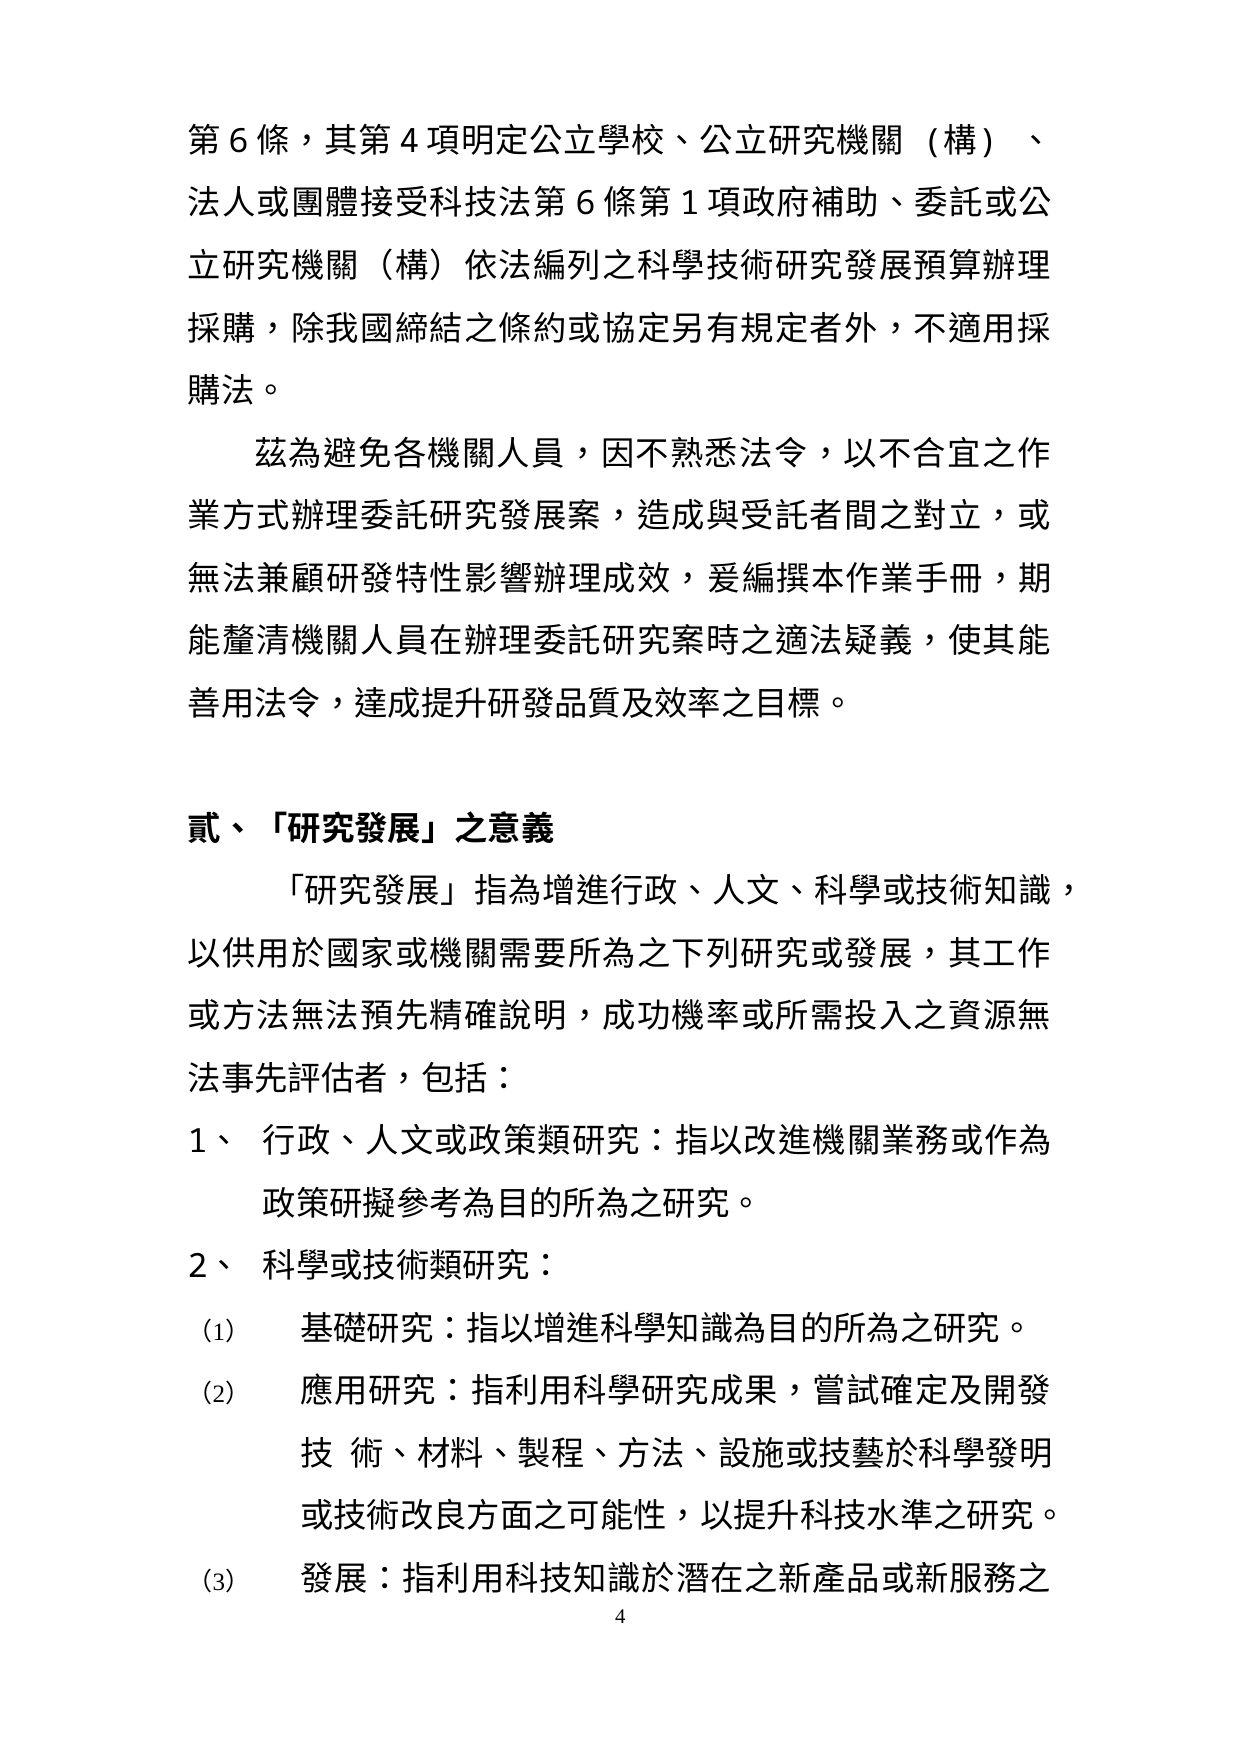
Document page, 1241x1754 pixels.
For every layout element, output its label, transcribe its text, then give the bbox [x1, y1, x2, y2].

list 科學或技術類研究： [187, 1221, 1053, 1284]
text 為解決上述缺失，行政院公共工程委員會(以下簡稱工程會)除加強辦理宣導外，並廣邀產官學界代表多次研討後，於91年2月6日修正採購法，增列第22條第1項第13款委託在專業領域具領先地位之自然人或經公告審查優勝之學術或非營利機構進行科技、技術引進、行政或學術研究發展，得採限制性招標之規定，並配合訂定「機關委託研究發展作業辦法」（以下簡稱研究辦法）。總統於100 年 11 月 25日修正公布科學技術基本法（以下簡稱科技法）第6條，其第4項明定公立學校、公立研究機關 (構) 、法人或團體接受科技法第6條第1項政府補助、委託或公立研究機關（構）依法編列之科學技術研究發展預算辦理採購，除我國締結之條約或協定另有規定者外，不適用採購法。 [187, 96, 1053, 409]
list 基礎研究：指以增進科學知識為目的所為之研究。 [187, 1284, 1053, 1346]
text 貳、「研究發展」之意義 [187, 784, 1053, 846]
text 「研究發展」指為增進行政、人文、科學或技術知識，以供用於國家或機關需要所為之下列研究或發展，其工作或方法無法預先精確說明，成功機率或所需投入之資源無法事先評估者，包括： [187, 846, 1053, 1096]
list 發展：指利用科技知識於潛在之新產品或新服務之 [187, 1534, 1053, 1596]
text 茲為避免各機關人員，因不熟悉法令，以不合宜之作業方式辦理委託研究發展案，造成與受託者間之對立，或無法兼顧研發特性影響辦理成效，爰編撰本作業手冊，期能釐清機關人員在辦理委託研究案時之適法疑義，使其能善用法令，達成提升研發品質及效率之目標。 [187, 409, 1053, 721]
list 行政、人文或政策類研究：指以改進機關業務或作為政策研擬參考為目的所為之研究。 [187, 1096, 1053, 1221]
list 應用研究：指利用科學研究成果，嘗試確定及開發技 術、材料、製程、方法、設施或技藝於科學發明或技術改良方面之可能性，以提升科技水準之研究。 [187, 1346, 1053, 1534]
